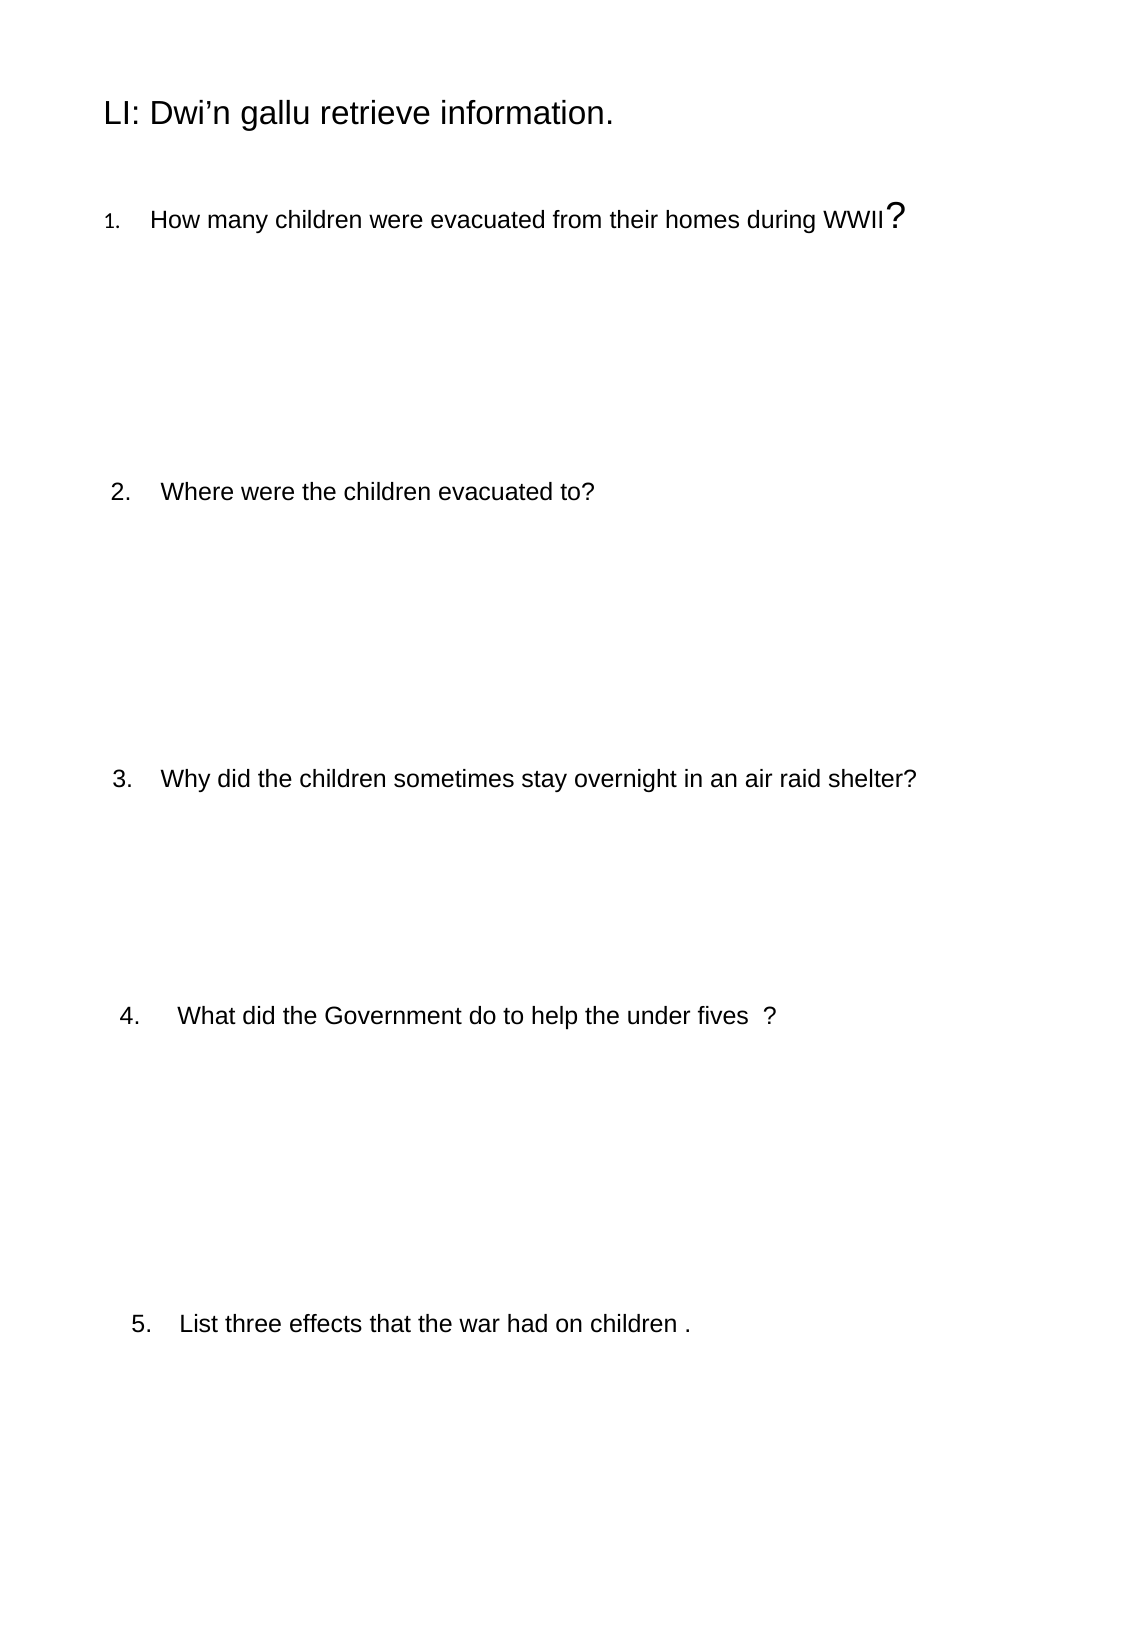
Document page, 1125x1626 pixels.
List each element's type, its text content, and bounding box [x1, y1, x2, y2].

list Where were the children evacuated to? [110, 476, 1014, 505]
list How many children were evacuated from their homes during WWII? [103, 193, 1014, 236]
list What did the Government do to help the under fives ? [119, 1001, 1014, 1030]
list Why did the children sometimes stay overnight in an air raid shelter? [112, 764, 1014, 793]
text 5. List three effects that the war had on children . [131, 1309, 1014, 1338]
text LI: Dwi’n gallu retrieve information. [103, 93, 1014, 131]
